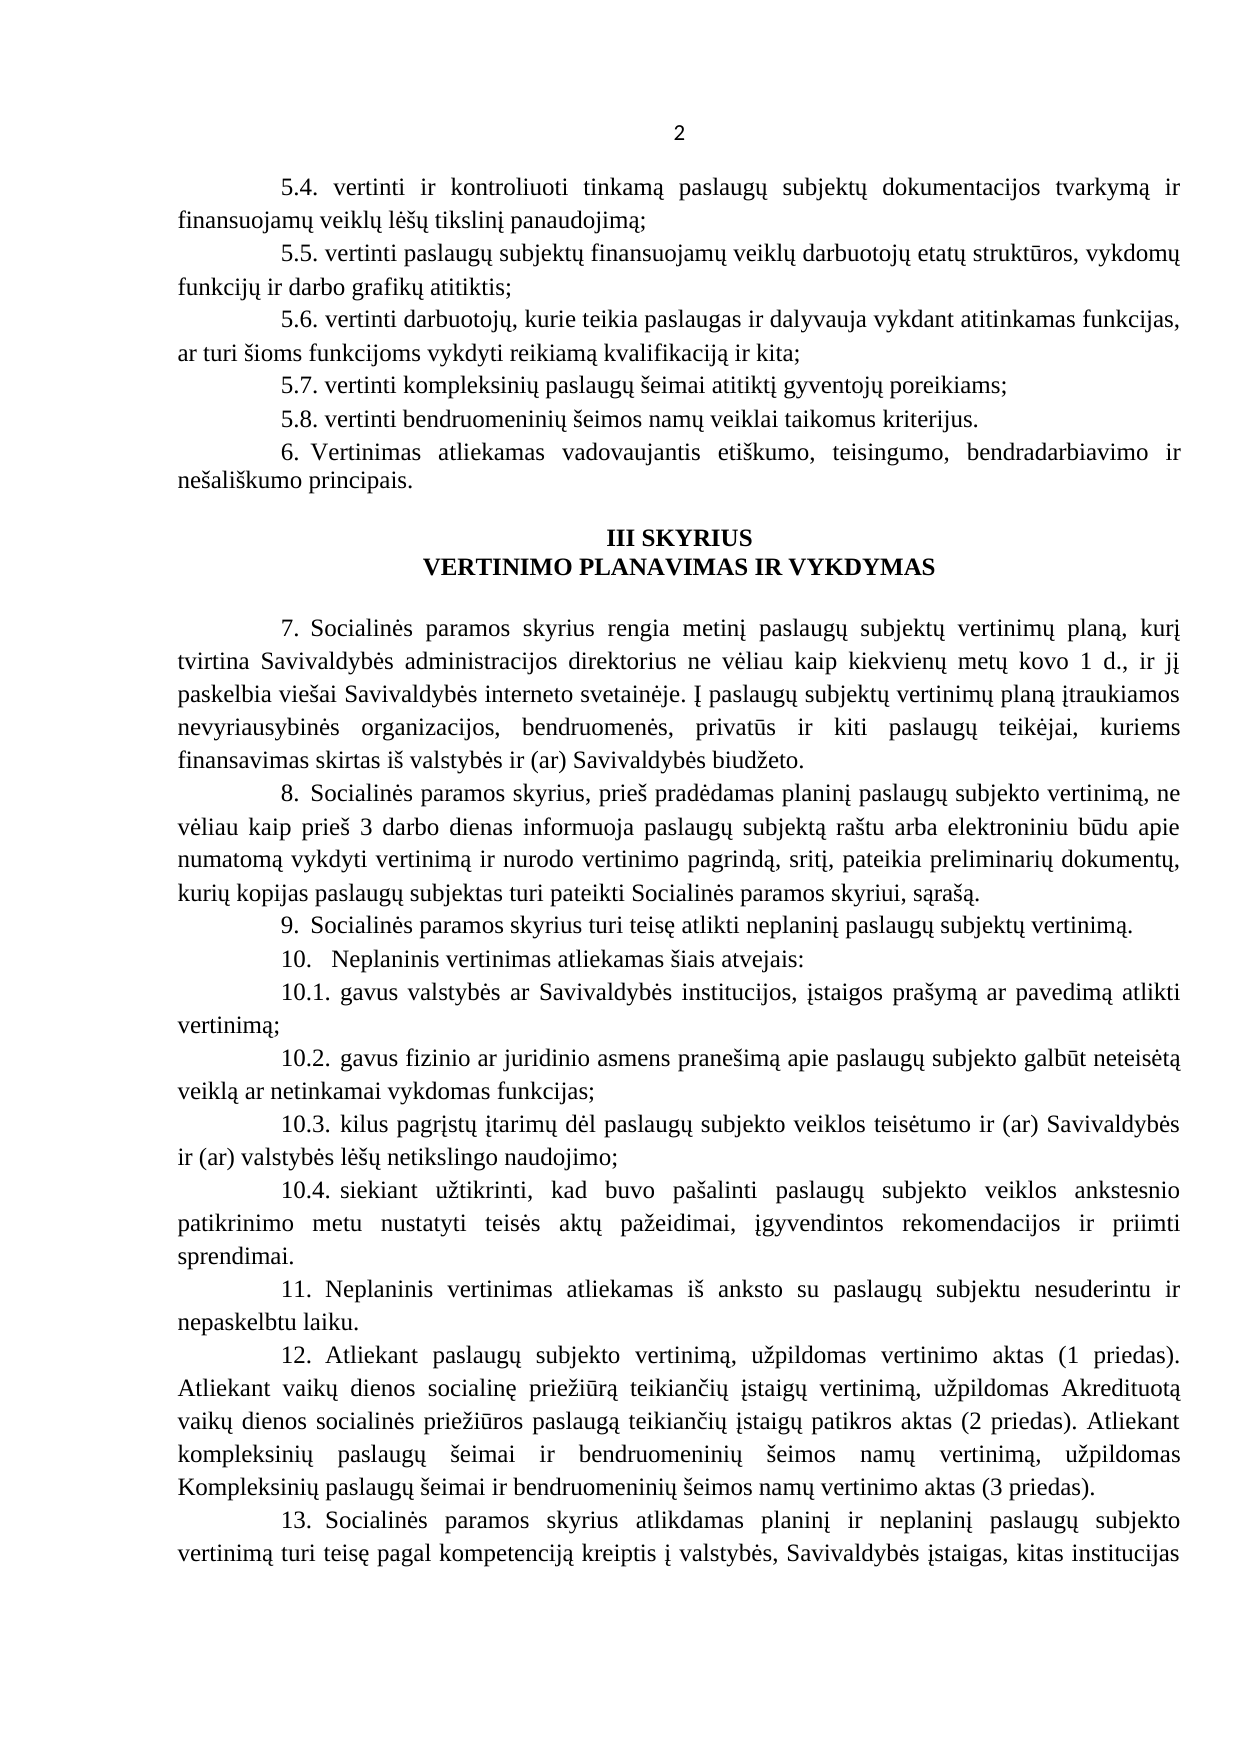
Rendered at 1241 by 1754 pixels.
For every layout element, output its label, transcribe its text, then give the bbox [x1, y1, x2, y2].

text 8. Socialinės paramos skyrius, prieš pradėdamas planinį paslaugų subjekto vertinimą, ne vėliau kaip prieš 3 darbo dienas informuoja paslaugų subjektą raštu arba elektroniniu būdu apie numatomą vykdyti vertinimą ir nurodo vertinimo pagrindą, sritį, pateikia preliminarių dokumentų, kurių kopijas paslaugų subjektas turi pateikti Socialinės paramos skyriui, sąrašą. [177, 778, 1181, 906]
text 7. Socialinės paramos skyrius rengia metinį paslaugų subjektų vertinimų planą, kurį tvirtina Savivaldybės administracijos direktorius ne vėliau kaip kiekvienų metų kovo 1 d., ir jį paskelbia viešai Savivaldybės interneto svetainėje. Į paslaugų subjektų vertinimų planą įtraukiamos nevyriausybinės organizacijos, bendruomenės, privatūs ir kiti paslaugų teikėjai, kuriems finansavimas skirtas iš valstybės ir (ar) Savivaldybės biudžeto. [177, 613, 1181, 774]
text 12. Atliekant paslaugų subjekto vertinimą, užpildomas vertinimo aktas (1 priedas). Atliekant vaikų dienos socialinę priežiūrą teikiančių įstaigų vertinimą, užpildomas Akredituotą vaikų dienos socialinės priežiūros paslaugą teikiančių įstaigų patikros aktas (2 priedas). Atliekant kompleksinių paslaugų šeimai ir bendruomeninių šeimos namų vertinimą, užpildomas Kompleksinių paslaugų šeimai ir bendruomeninių šeimos namų vertinimo aktas (3 priedas). [177, 1340, 1181, 1501]
text 5.6. vertinti darbuotojų, kurie teikia paslaugas ir dalyvauja vykdant atitinkamas funkcijas, ar turi šioms funkcijoms vykdyti reikiamą kvalifikaciją ir kita; [177, 304, 1181, 366]
text 10.4. siekiant užtikrinti, kad buvo pašalinti paslaugų subjekto veiklos ankstesnio patikrinimo metu nustatyti teisės aktų pažeidimai, įgyvendintos rekomendacijos ir priimti sprendimai. [177, 1175, 1181, 1269]
text 10.2. gavus fizinio ar juridinio asmens pranešimą apie paslaugų subjekto galbūt neteisėtą veiklą ar netinkamai vykdomas funkcijas; [177, 1043, 1181, 1104]
text 5.8. vertinti bendruomeninių šeimos namų veiklai taikomus kriterijus. [177, 404, 1181, 432]
text 10.3. kilus pagrįstų įtarimų dėl paslaugų subjekto veiklos teisėtumo ir (ar) Savivaldybės ir (ar) valstybės lėšų netikslingo naudojimo; [177, 1109, 1181, 1171]
text III SKYRIUS [177, 523, 1181, 552]
text VERTINIMO PLANAVIMAS IR VYKDYMAS [177, 552, 1181, 580]
text 5.5. vertinti paslaugų subjektų finansuojamų veiklų darbuotojų etatų struktūros, vykdomų funkcijų ir darbo grafikų atitiktis; [177, 238, 1181, 300]
text 5.7. vertinti kompleksinių paslaugų šeimai atitiktį gyventojų poreikiams; [177, 371, 1181, 399]
text 11. Neplaninis vertinimas atliekamas iš anksto su paslaugų subjektu nesuderintu ir nepaskelbtu laiku. [177, 1274, 1181, 1336]
text 13. Socialinės paramos skyrius atlikdamas planinį ir neplaninį paslaugų subjekto vertinimą turi teisę pagal kompetenciją kreiptis į valstybės, Savivaldybės įstaigas, kitas institucijas [177, 1505, 1181, 1567]
text 9. Socialinės paramos skyrius turi teisę atlikti neplaninį paslaugų subjektų vertinimą. [177, 911, 1181, 939]
text 5.4. vertinti ir kontroliuoti tinkamą paslaugų subjektų dokumentacijos tvarkymą ir finansuojamų veiklų lėšų tikslinį panaudojimą; [177, 172, 1181, 234]
text 10. Neplaninis vertinimas atliekamas šiais atvejais: [177, 944, 1181, 972]
text 10.1. gavus valstybės ar Savivaldybės institucijos, įstaigos prašymą ar pavedimą atlikti vertinimą; [177, 977, 1181, 1038]
text 6. Vertinimas atliekamas vadovaujantis etiškumo, teisingumo, bendradarbiavimo ir nešališkumo principais. [177, 437, 1181, 494]
